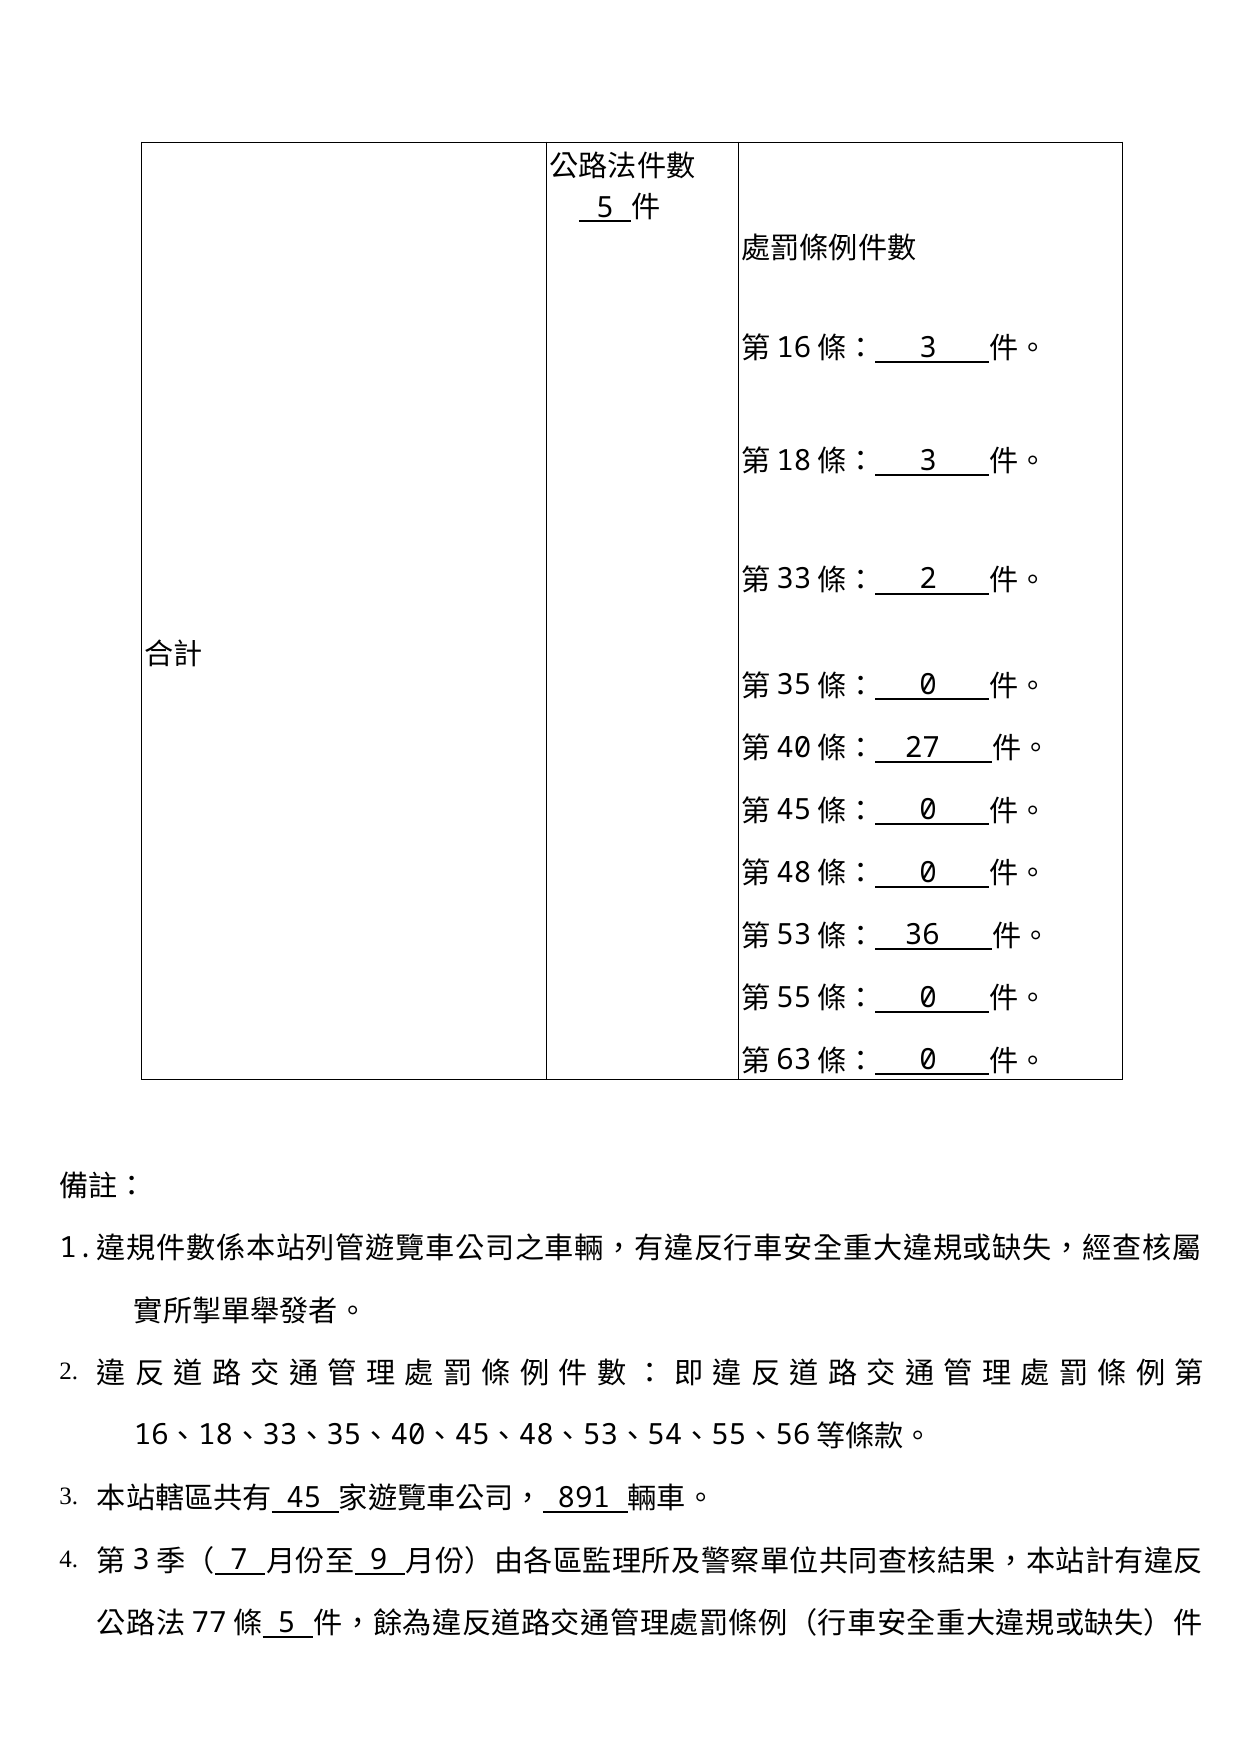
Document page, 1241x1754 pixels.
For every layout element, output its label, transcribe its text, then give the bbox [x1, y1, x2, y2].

list 本站轄區共有 45 家遊覽車公司， 891 輛車。 [59, 1454, 1205, 1517]
table_cell 公路法件數 5 件 [547, 143, 738, 1079]
list 第3季（ 7 月份至 9 月份）由各區監理所及警察單位共同查核結果，本站計有違反公路法77條 5 件，餘為違反道路交通管理處罰條例（行車安全重大違規或缺失）件 [59, 1517, 1205, 1642]
text 備註： [59, 1142, 1205, 1204]
list 違反道路交通管理處罰條例件數：即違反道路交通管理處罰條例第16、18、33、35、40、45、48、53、54、55、56等條款。 [59, 1329, 1205, 1454]
list 違規件數係本站列管遊覽車公司之車輛，有違反行車安全重大違規或缺失，經查核屬實所掣單舉發者。 [59, 1204, 1205, 1329]
table_cell 合計 [142, 143, 546, 1079]
table_cell 處罰條例件數 第16條： 3 件。 第18條： 3 件。 第33條： 2 件。 第35條： 0 件。 第40條： 27 件。 第45條： 0 件。 第48條： 0 件。 第53條： 36 件。 第55條： 0 件。 第63條： 0 件。 [739, 143, 1122, 1079]
